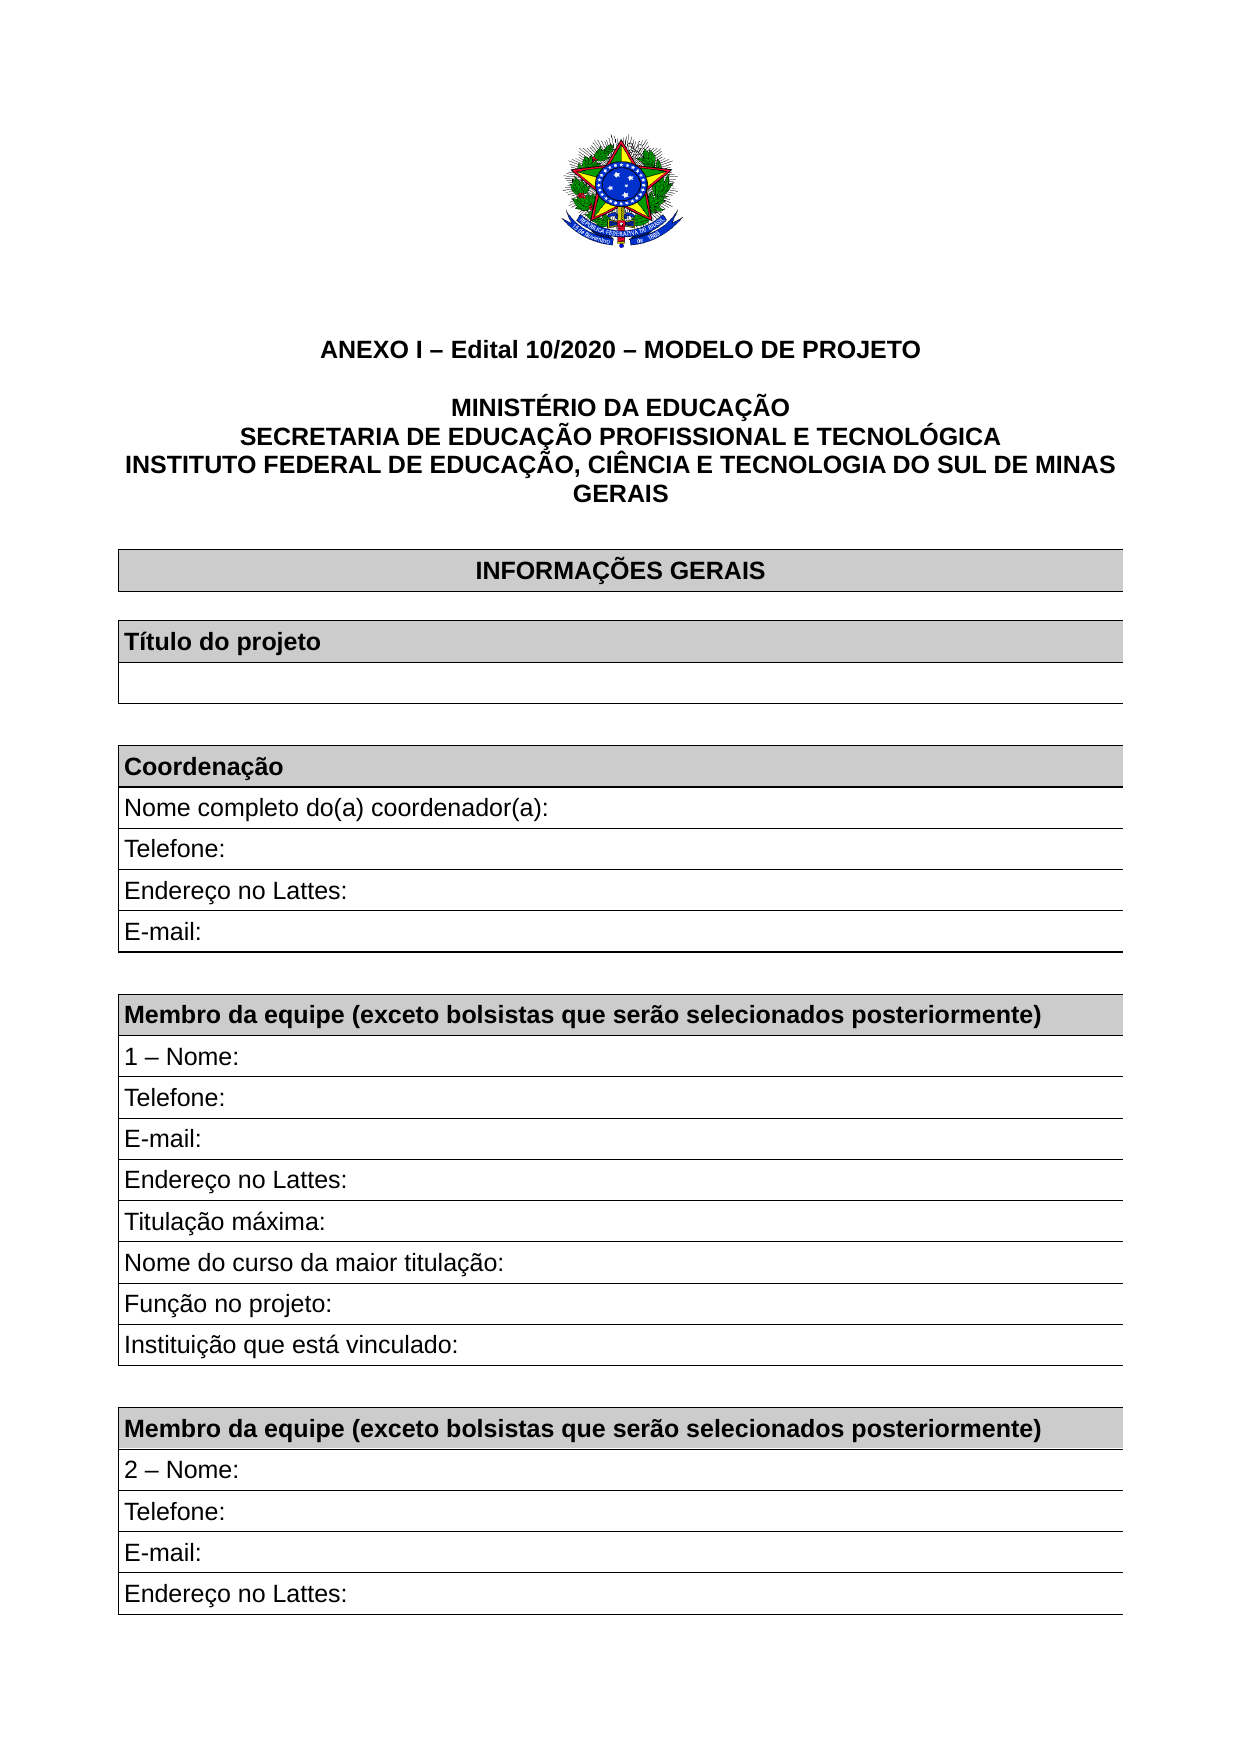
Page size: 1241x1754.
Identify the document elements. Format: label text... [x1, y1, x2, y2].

picture [555, 131, 686, 250]
table_header Membro da equipe (exceto bolsistas que serão selecionados posteriormente) [119, 995, 1123, 1035]
table_header Membro da equipe (exceto bolsistas que serão selecionados posteriormente) [119, 1408, 1123, 1448]
table_cell Endereço no Lattes: [119, 870, 1123, 910]
table_cell Nome completo do(a) coordenador(a): [119, 788, 1123, 828]
text ANEXO I – Edital 10/2020 – MODELO DE PROJETO [118, 336, 1123, 364]
table_header INFORMAÇÕES GERAIS [119, 550, 1123, 591]
table_cell Titulação máxima: [119, 1201, 1123, 1241]
text MINISTÉRIO DA EDUCAÇÃO [118, 393, 1123, 422]
table_header Título do projeto [119, 621, 1123, 662]
table_cell Nome do curso da maior titulação: [119, 1242, 1123, 1282]
table_cell Telefone: [119, 1491, 1123, 1531]
table_cell Endereço no Lattes: [119, 1160, 1123, 1200]
table_cell 2 – Nome: [119, 1450, 1123, 1490]
table_cell 1 – Nome: [119, 1036, 1123, 1076]
table_cell E-mail: [119, 1119, 1123, 1159]
table_cell [119, 663, 1123, 703]
table_cell E-mail: [119, 911, 1123, 951]
table_cell Telefone: [119, 829, 1123, 869]
table_cell E-mail: [119, 1532, 1123, 1572]
subtitle INSTITUTO FEDERAL DE EDUCAÇÃO, CIÊNCIA E TECNOLOGIA DO SUL DE MINAS GERAIS [118, 451, 1123, 508]
table_cell Instituição que está vinculado: [119, 1325, 1123, 1365]
table_cell Endereço no Lattes: [119, 1573, 1123, 1613]
table_header Coordenação [119, 746, 1123, 786]
table_cell Telefone: [119, 1077, 1123, 1117]
text SECRETARIA DE EDUCAÇÃO PROFISSIONAL E TECNOLÓGICA [118, 422, 1123, 451]
table_cell Função no projeto: [119, 1284, 1123, 1324]
